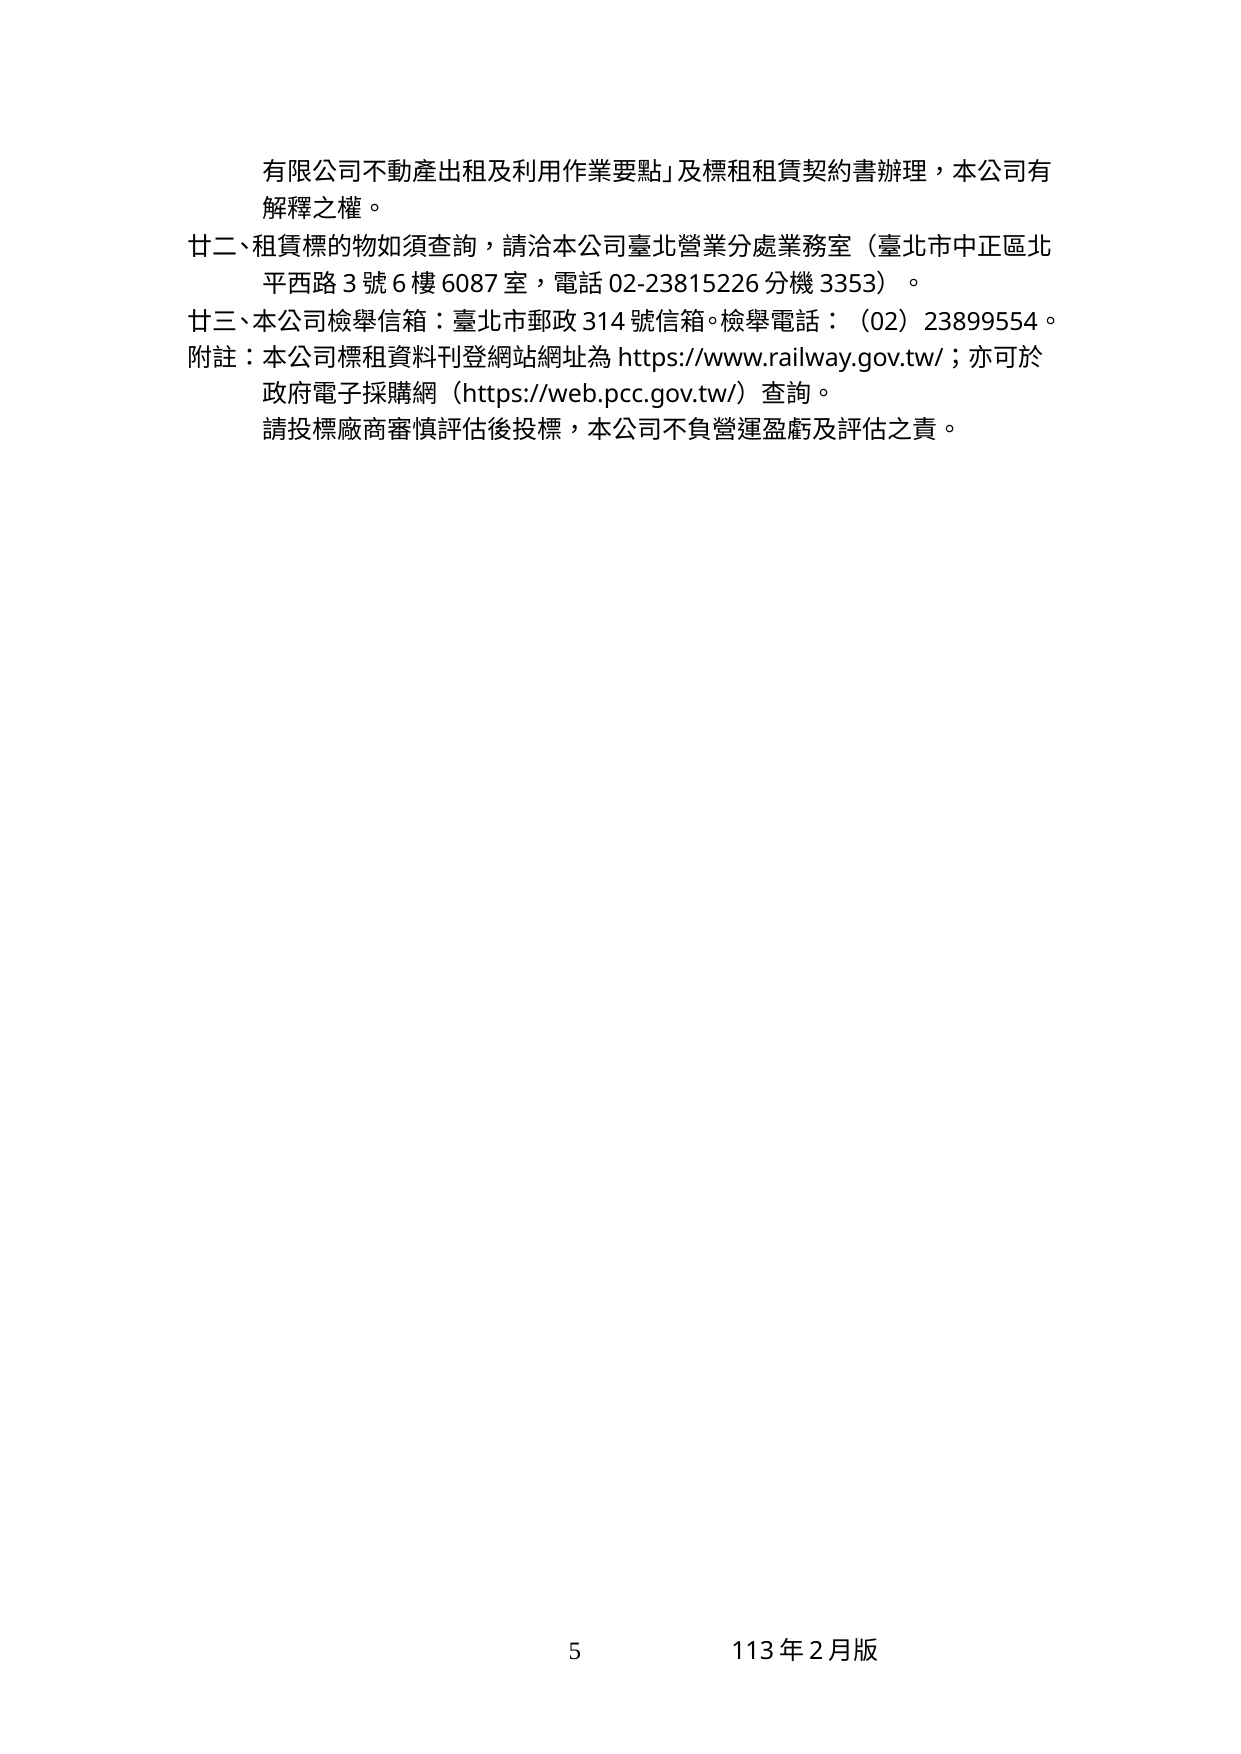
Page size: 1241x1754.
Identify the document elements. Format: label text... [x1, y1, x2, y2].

text 有限公司不動產出租及利用作業要點」及標租租賃契約書辦理，本公司有解釋之權。 [187, 150, 1053, 225]
text 廿三、本公司檢舉信箱：臺北市郵政314號信箱。檢舉電話：（02）23899554。 [187, 300, 1053, 337]
text 廿二、租賃標的物如須查詢，請洽本公司臺北營業分處業務室（臺北市中正區北平西路3號6樓6087室，電話02-23815226分機3353）。 [187, 225, 1053, 300]
text 附註：本公司標租資料刊登網站網址為https://www.railway.gov.tw/；亦可於政府電子採購網（https://web.pcc.gov.tw/）查詢。 請投標廠商審慎評估後投標，本公司不負營運盈虧及評估之責。 [187, 337, 1053, 446]
